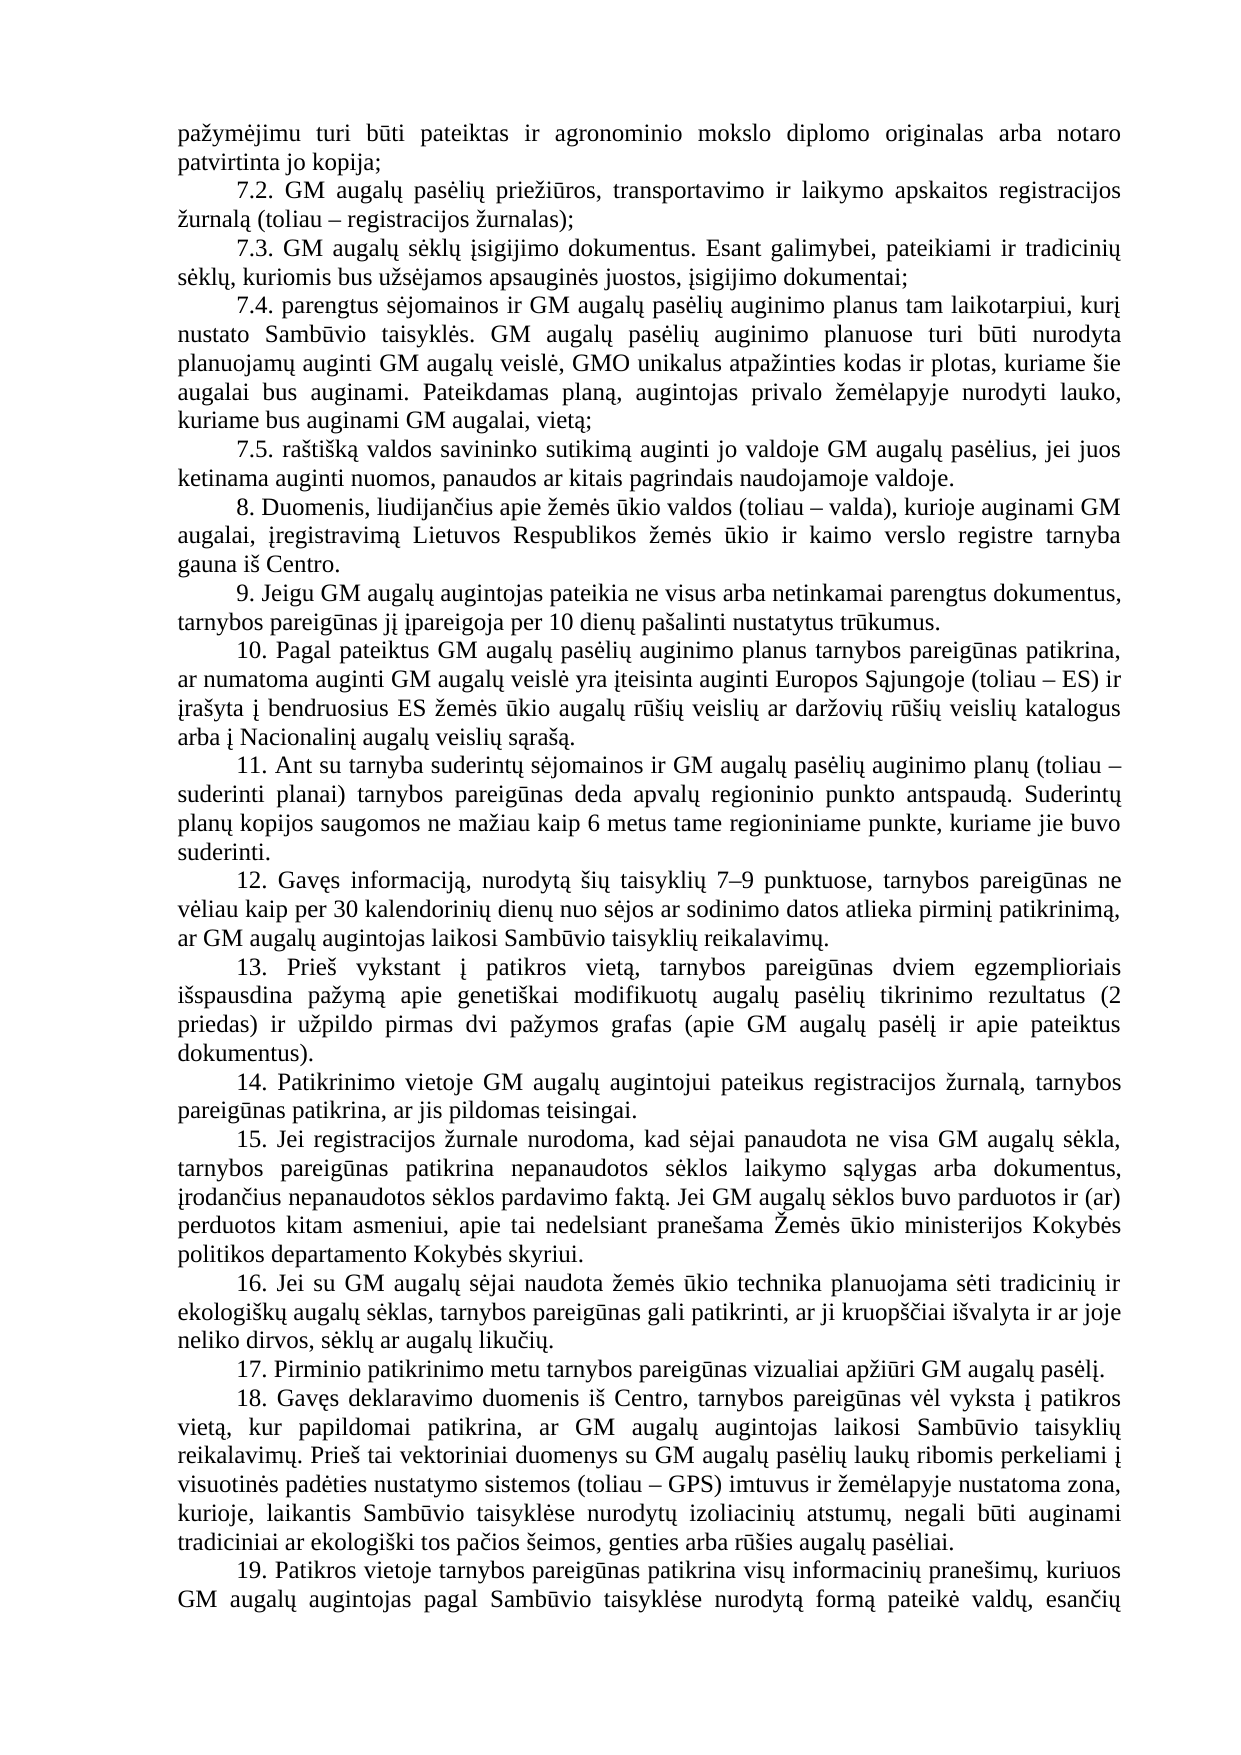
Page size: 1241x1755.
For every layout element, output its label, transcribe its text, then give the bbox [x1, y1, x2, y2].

text 17. Pirminio patikrinimo metu tarnybos pareigūnas vizualiai apžiūri GM augalų pasėlį. [177, 1354, 1122, 1383]
text 12. Gavęs informaciją, nurodytą šių taisyklių 7–9 punktuose, tarnybos pareigūnas ne vėliau kaip per 30 kalendorinių dienų nuo sėjos ar sodinimo datos atlieka pirminį patikrinimą, ar GM augalų augintojas laikosi Sambūvio taisyklių reikalavimų. [177, 866, 1122, 952]
text 10. Pagal pateiktus GM augalų pasėlių auginimo planus tarnybos pareigūnas patikrina, ar numatoma auginti GM augalų veislė yra įteisinta auginti Europos Sąjungoje (toliau – ES) ir įrašyta į bendruosius ES žemės ūkio augalų rūšių veislių ar daržovių rūšių veislių katalogus arba į Nacionalinį augalų veislių sąrašą. [177, 636, 1122, 751]
text 14. Patikrinimo vietoje GM augalų augintojui pateikus registracijos žurnalą, tarnybos pareigūnas patikrina, ar jis pildomas teisingai. [177, 1067, 1122, 1124]
text pažymėjimu turi būti pateiktas ir agronominio mokslo diplomo originalas arba notaro patvirtinta jo kopija; [177, 118, 1122, 176]
text 18. Gavęs deklaravimo duomenis iš Centro, tarnybos pareigūnas vėl vyksta į patikros vietą, kur papildomai patikrina, ar GM augalų augintojas laikosi Sambūvio taisyklių reikalavimų. Prieš tai vektoriniai duomenys su GM augalų pasėlių laukų ribomis perkeliami į visuotinės padėties nustatymo sistemos (toliau – GPS) imtuvus ir žemėlapyje nustatoma zona, kurioje, laikantis Sambūvio taisyklėse nurodytų izoliacinių atstumų, negali būti auginami tradiciniai ar ekologiški tos pačios šeimos, genties arba rūšies augalų pasėliai. [177, 1383, 1122, 1556]
text 15. Jei registracijos žurnale nurodoma, kad sėjai panaudota ne visa GM augalų sėkla, tarnybos pareigūnas patikrina nepanaudotos sėklos laikymo sąlygas arba dokumentus, įrodančius nepanaudotos sėklos pardavimo faktą. Jei GM augalų sėklos buvo parduotos ir (ar) perduotos kitam asmeniui, apie tai nedelsiant pranešama Žemės ūkio ministerijos Kokybės politikos departamento Kokybės skyriui. [177, 1124, 1122, 1268]
text 7.2. GM augalų pasėlių priežiūros, transportavimo ir laikymo apskaitos registracijos žurnalą (toliau – registracijos žurnalas); [177, 176, 1122, 233]
text 7.5. raštišką valdos savininko sutikimą auginti jo valdoje GM augalų pasėlius, jei juos ketinama auginti nuomos, panaudos ar kitais pagrindais naudojamoje valdoje. [177, 434, 1122, 492]
text 7.4. parengtus sėjomainos ir GM augalų pasėlių auginimo planus tam laikotarpiui, kurį nustato Sambūvio taisyklės. GM augalų pasėlių auginimo planuose turi būti nurodyta planuojamų auginti GM augalų veislė, GMO unikalus atpažinties kodas ir plotas, kuriame šie augalai bus auginami. Pateikdamas planą, augintojas privalo žemėlapyje nurodyti lauko, kuriame bus auginami GM augalai, vietą; [177, 291, 1122, 434]
text 7.3. GM augalų sėklų įsigijimo dokumentus. Esant galimybei, pateikiami ir tradicinių sėklų, kuriomis bus užsėjamos apsauginės juostos, įsigijimo dokumentai; [177, 233, 1122, 291]
text 9. Jeigu GM augalų augintojas pateikia ne visus arba netinkamai parengtus dokumentus, tarnybos pareigūnas jį įpareigoja per 10 dienų pašalinti nustatytus trūkumus. [177, 578, 1122, 636]
text 8. Duomenis, liudijančius apie žemės ūkio valdos (toliau – valda), kurioje auginami GM augalai, įregistravimą Lietuvos Respublikos žemės ūkio ir kaimo verslo registre tarnyba gauna iš Centro. [177, 492, 1122, 578]
text 16. Jei su GM augalų sėjai naudota žemės ūkio technika planuojama sėti tradicinių ir ekologiškų augalų sėklas, tarnybos pareigūnas gali patikrinti, ar ji kruopščiai išvalyta ir ar joje neliko dirvos, sėklų ar augalų likučių. [177, 1268, 1122, 1354]
text 11. Ant su tarnyba suderintų sėjomainos ir GM augalų pasėlių auginimo planų (toliau – suderinti planai) tarnybos pareigūnas deda apvalų regioninio punkto antspaudą. Suderintų planų kopijos saugomos ne mažiau kaip 6 metus tame regioniniame punkte, kuriame jie buvo suderinti. [177, 751, 1122, 866]
text 13. Prieš vykstant į patikros vietą, tarnybos pareigūnas dviem egzemplioriais išspausdina pažymą apie genetiškai modifikuotų augalų pasėlių tikrinimo rezultatus (2 priedas) ir užpildo pirmas dvi pažymos grafas (apie GM augalų pasėlį ir apie pateiktus dokumentus). [177, 952, 1122, 1067]
text 19. Patikros vietoje tarnybos pareigūnas patikrina visų informacinių pranešimų, kuriuos GM augalų augintojas pagal Sambūvio taisyklėse nurodytą formą pateikė valdų, esančių [177, 1556, 1122, 1613]
